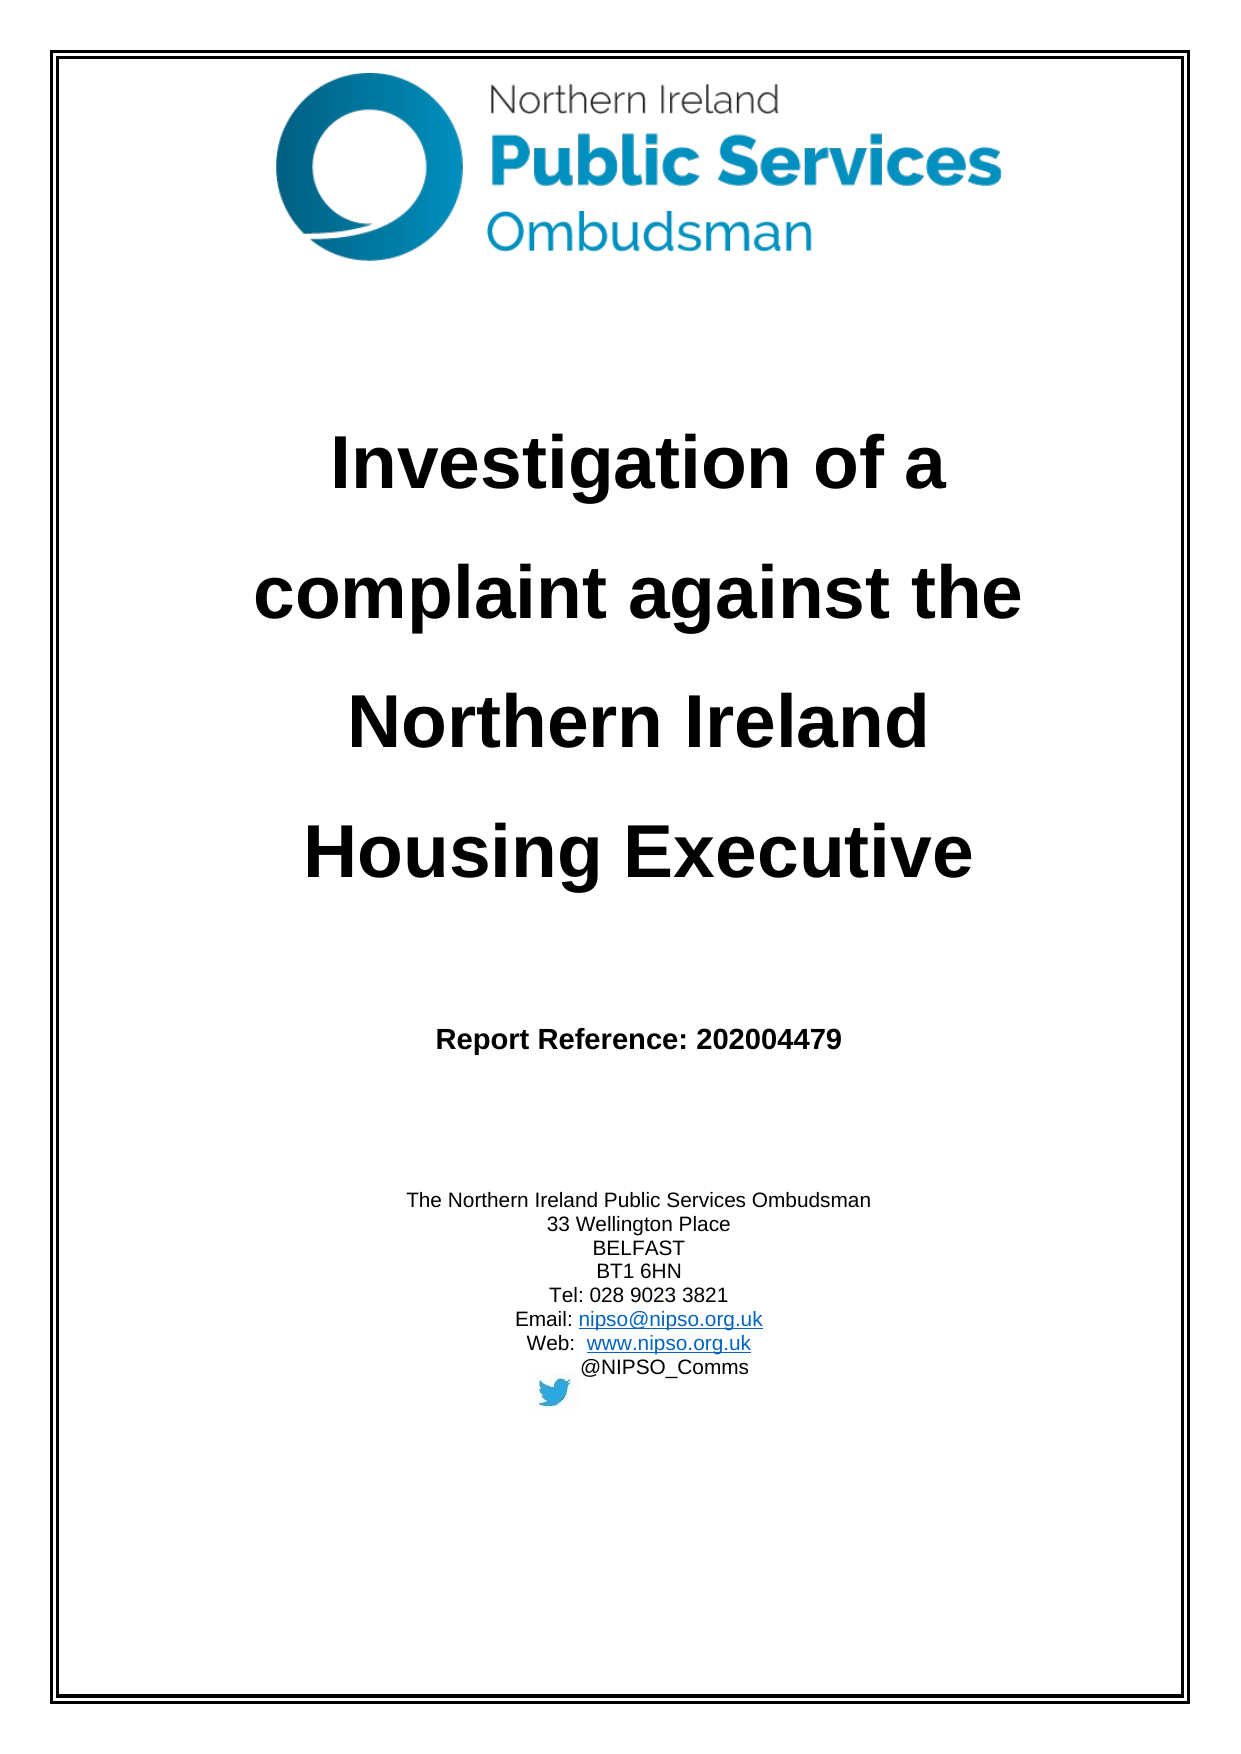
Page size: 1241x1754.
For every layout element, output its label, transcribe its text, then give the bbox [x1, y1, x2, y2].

text Web: www.nipso.org.uk [187, 1331, 1090, 1355]
text Investigation of a complaint against the Northern Ireland Housing Executive [187, 418, 1090, 893]
text 33 Wellington Place [187, 1211, 1090, 1235]
text BT1 6HN [187, 1259, 1090, 1283]
text BELFAST [187, 1235, 1090, 1259]
text Email: nipso@nipso.org.uk [187, 1307, 1090, 1331]
text The Northern Ireland Public Services Ombudsman [187, 1187, 1090, 1211]
text Tel: 028 9023 3821 [187, 1283, 1090, 1307]
text @NIPSO_Comms [187, 1355, 1090, 1409]
text Report Reference: 202004479 [187, 1022, 1090, 1056]
